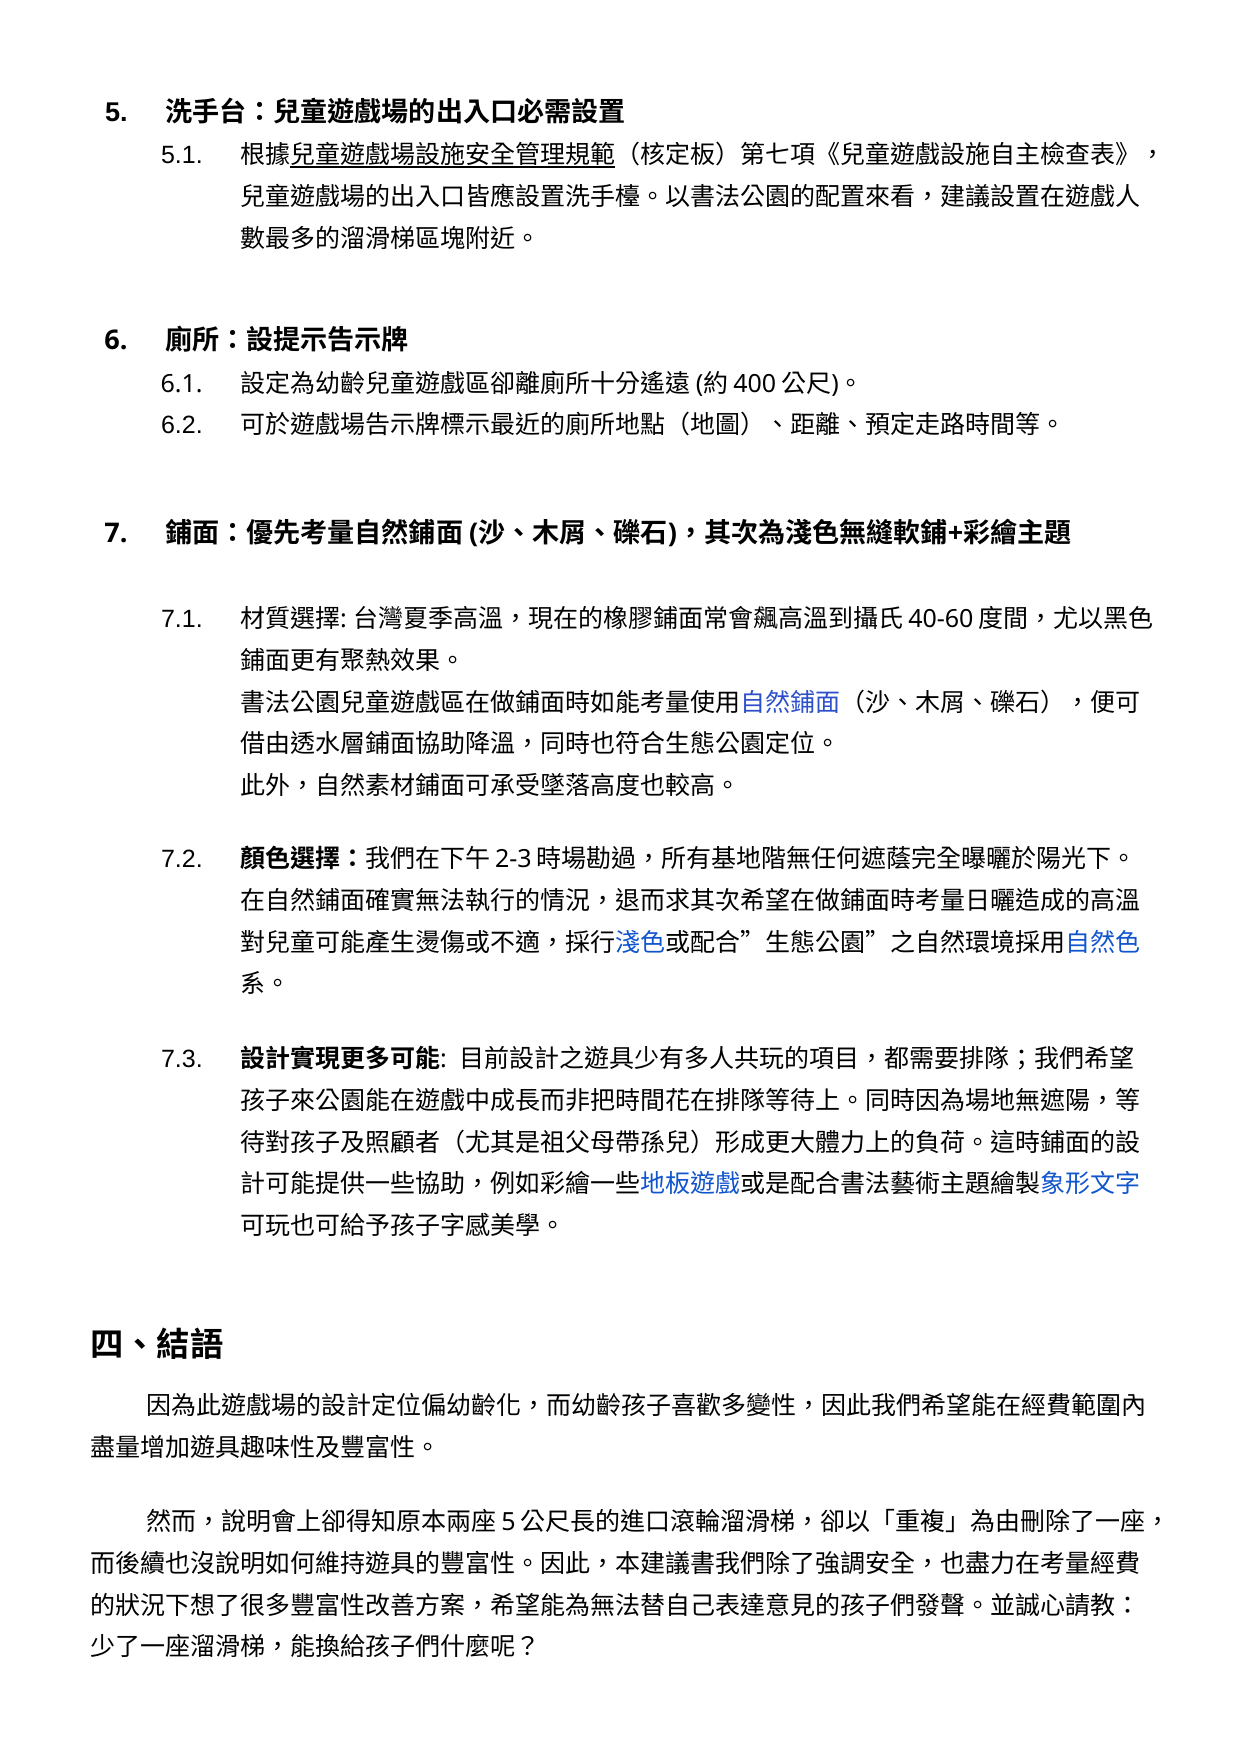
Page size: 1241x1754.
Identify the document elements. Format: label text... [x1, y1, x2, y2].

subtitle 洗手台：兒童遊戲場的出入口必需設置 [127, 90, 1159, 129]
list 顏色選擇：我們在下午2-3時場勘過，所有基地階無任何遮蔭完全曝曬於陽光下。在自然鋪面確實無法執行的情況，退而求其次希望在做鋪面時考量日曬造成的高溫對兒童可能產生燙傷或不適，採行淺色或配合”生態公園”之自然環境採用自然色系。 [202, 839, 1159, 1000]
list 根據兒童遊戲場設施安全管理規範（核定板）第七項《兒童遊戲設施自主檢查表》，兒童遊戲場的出入口皆應設置洗手檯。以書法公園的配置來看，建議設置在遊戲人數最多的溜滑梯區塊附近。 [202, 135, 1159, 254]
list 可於遊戲場告示牌標示最近的廁所地點（地圖）、距離、預定走路時間等。 [202, 405, 1159, 507]
subtitle 四、結語 [90, 1317, 1159, 1366]
subtitle 鋪面：優先考量自然鋪面 (沙、木屑、礫石)，其次為淺色無縫軟鋪+彩繪主題 [127, 511, 1159, 593]
list 材質選擇: 台灣夏季高溫，現在的橡膠鋪面常會飆高溫到攝氏40-60度間，尤以黑色鋪面更有聚熱效果。 書法公園兒童遊戲區在做鋪面時如能考量使用自然鋪面（沙、木屑、礫石），便可借由透水層鋪面協助降溫，同時也符合生態公園定位。 此外，自然素材鋪面可承受墜落高度也較高。 [202, 599, 1159, 835]
text 因為此遊戲場的設計定位偏幼齡化，而幼齡孩子喜歡多變性，因此我們希望能在經費範圍內盡量增加遊具趣味性及豐富性。 [90, 1385, 1159, 1463]
list 設計實現更多可能: 目前設計之遊具少有多人共玩的項目，都需要排隊；我們希望孩子來公園能在遊戲中成長而非把時間花在排隊等待上。同時因為場地無遮陽，等待對孩子及照顧者（尤其是祖父母帶孫兒）形成更大體力上的負荷。這時鋪面的設計可能提供一些協助，例如彩繪一些地板遊戲或是配合書法藝術主題繪製象形文字可玩也可給予孩子字感美學。 [202, 1039, 1159, 1242]
list 設定為幼齡兒童遊戲區卻離廁所十分遙遠 (約400公尺)。 [202, 363, 1159, 399]
subtitle 廁所：設提示告示牌 [127, 318, 1159, 357]
text 然而，說明會上卻得知原本兩座5公尺長的進口滾輪溜滑梯，卻以「重複」為由刪除了一座，而後續也沒說明如何維持遊具的豐富性。因此，本建議書我們除了強調安全，也盡力在考量經費的狀況下想了很多豐富性改善方案，希望能為無法替自己表達意見的孩子們發聲。並誠心請教：少了一座溜滑梯，能換給孩子們什麼呢？ [90, 1502, 1159, 1663]
